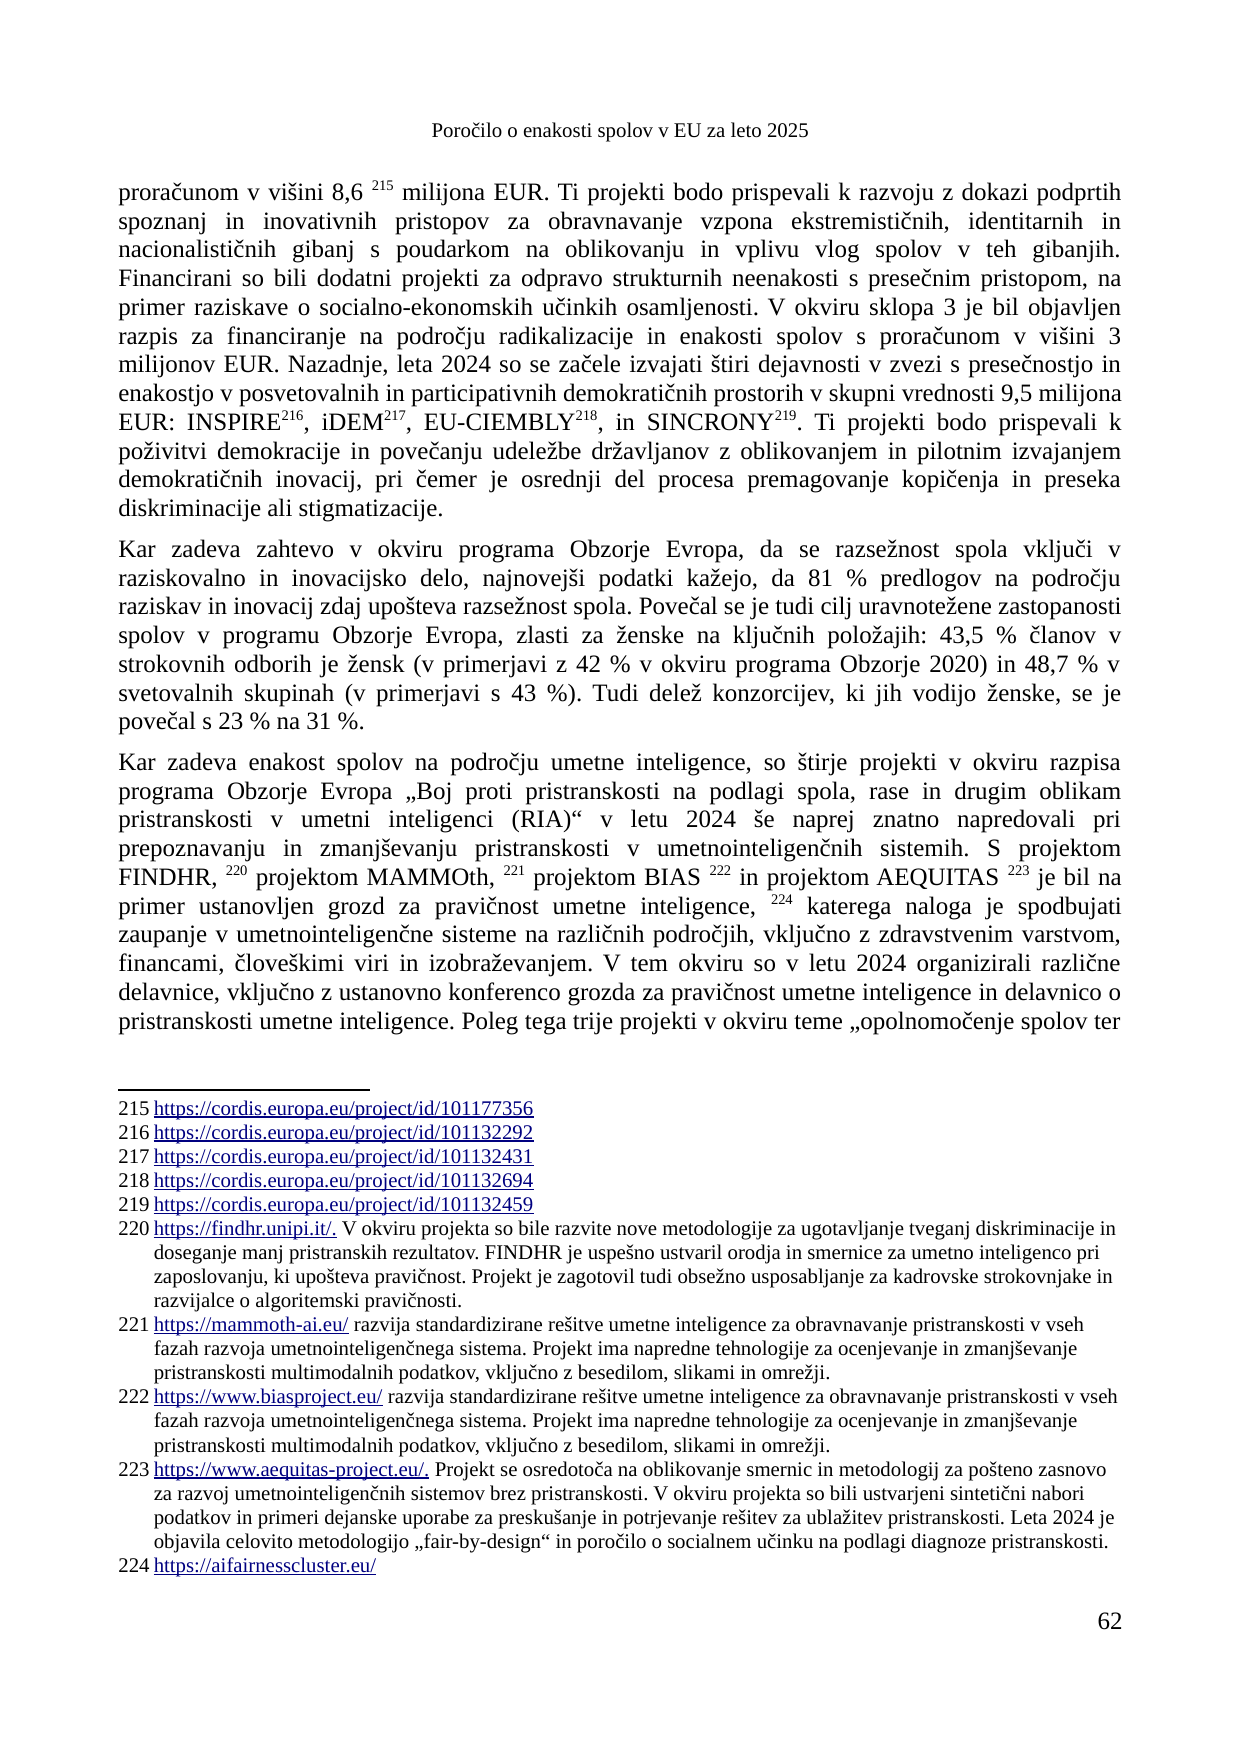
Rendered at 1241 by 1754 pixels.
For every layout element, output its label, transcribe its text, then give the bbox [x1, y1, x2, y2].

text https://mammoth-ai.eu/ razvija standardizirane rešitve umetne inteligence za obravnavanje pristranskosti v vseh fazah razvoja umetnointeligenčnega sistema. Projekt ima napredne tehnologije za ocenjevanje in zmanjševanje pristranskosti multimodalnih podatkov, vključno z besedilom, slikami in omrežji. [118, 1312, 1122, 1384]
text https://cordis.europa.eu/project/id/101132292 [118, 1120, 1122, 1144]
text Obzorje Evropa, sklop 2: Kultura, ustvarjalnost in vključujoča družba“ je vključeval razpis za zbiranje predlogov „Vloge spolov v ekstremističnih gibanjih in njihov vpliv na demokracijo“, s katerim so bili financirani trije projekti – EMMELO, MEN4DEM in YOU-DARE – s skupnim proračunom v višini 8,6 milijona EUR. Ti projekti bodo prispevali k razvoju z dokazi podprtih spoznanj in inovativnih pristopov za obravnavanje vzpona ekstremističnih, identitarnih in nacionalističnih gibanj s poudarkom na oblikovanju in vplivu vlog spolov v teh gibanjih. Financirani so bili dodatni projekti za odpravo strukturnih neenakosti s presečnim pristopom, na primer raziskave o socialno-ekonomskih učinkih osamljenosti. V okviru sklopa 3 je bil objavljen razpis za financiranje na področju radikalizacije in enakosti spolov s proračunom v višini 3 milijonov EUR. Nazadnje, leta 2024 so se začele izvajati štiri dejavnosti v zvezi s presečnostjo in enakostjo v posvetovalnih in participativnih demokratičnih prostorih v skupni vrednosti 9,5 milijona EUR: INSPIRE, iDEM, EU-CIEMBLY, in SINCRONY. Ti projekti bodo prispevali k poživitvi demokracije in povečanju udeležbe državljanov z oblikovanjem in pilotnim izvajanjem demokratičnih inovacij, pri čemer je osrednji del procesa premagovanje kopičenja in preseka diskriminacije ali stigmatizacije. [118, 177, 1122, 522]
text Kar zadeva enakost spolov na področju umetne inteligence, so štirje projekti v okviru razpisa programa Obzorje Evropa „Boj proti pristranskosti na podlagi spola, rase in drugim oblikam pristranskosti v umetni inteligenci (RIA)“ v letu 2024 še naprej znatno napredovali pri prepoznavanju in zmanjševanju pristranskosti v umetnointeligenčnih sistemih. S projektom FINDHR, projektom MAMMOth, projektom BIAS in projektom AEQUITAS je bil na primer ustanovljen grozd za pravičnost umetne inteligence, katerega naloga je spodbujati zaupanje v umetnointeligenčne sisteme na različnih področjih, vključno z zdravstvenim varstvom, financami, človeškimi viri in izobraževanjem. V tem okviru so v letu 2024 organizirali različne delavnice, vključno z ustanovno konferenco grozda za pravičnost umetne inteligence in delavnico o pristranskosti umetne inteligence. Poleg tega trije projekti v okviru teme „opolnomočenje spolov ter [118, 747, 1122, 1034]
text https://www.biasproject.eu/ razvija standardizirane rešitve umetne inteligence za obravnavanje pristranskosti v vseh fazah razvoja umetnointeligenčnega sistema. Projekt ima napredne tehnologije za ocenjevanje in zmanjševanje pristranskosti multimodalnih podatkov, vključno z besedilom, slikami in omrežji. [118, 1384, 1122, 1457]
text https://findhr.unipi.it/. V okviru projekta so bile razvite nove metodologije za ugotavljanje tveganj diskriminacije in doseganje manj pristranskih rezultatov. FINDHR je uspešno ustvaril orodja in smernice za umetno inteligenco pri zaposlovanju, ki upošteva pravičnost. Projekt je zagotovil tudi obsežno usposabljanje za kadrovske strokovnjake in razvijalce o algoritemski pravičnosti. [118, 1216, 1122, 1312]
text https://cordis.europa.eu/project/id/101177356 [118, 1096, 1122, 1120]
text Kar zadeva zahtevo v okviru programa Obzorje Evropa, da se razsežnost spola vključi v raziskovalno in inovacijsko delo, najnovejši podatki kažejo, da 81 % predlogov na področju raziskav in inovacij zdaj upošteva razsežnost spola. Povečal se je tudi cilj uravnotežene zastopanosti spolov v programu Obzorje Evropa, zlasti za ženske na ključnih položajih: 43,5 % članov v strokovnih odborih je žensk (v primerjavi z 42 % v okviru programa Obzorje 2020) in 48,7 % v svetovalnih skupinah (v primerjavi s 43 %). Tudi delež konzorcijev, ki jih vodijo ženske, se je povečal s 23 % na 31 %. [118, 534, 1122, 735]
text https://aifairnesscluster.eu/ [118, 1553, 1122, 1577]
text https://cordis.europa.eu/project/id/101132431 [118, 1144, 1122, 1168]
text https://cordis.europa.eu/project/id/101132694 [118, 1168, 1122, 1192]
text https://cordis.europa.eu/project/id/101132459 [118, 1192, 1122, 1216]
text https://www.aequitas-project.eu/. Projekt se osredotoča na oblikovanje smernic in metodologij za pošteno zasnovo za razvoj umetnointeligenčnih sistemov brez pristranskosti. V okviru projekta so bili ustvarjeni sintetični nabori podatkov in primeri dejanske uporabe za preskušanje in potrjevanje rešitev za ublažitev pristranskosti. Leta 2024 je objavila celovito metodologijo „fair-by-design“ in poročilo o socialnem učinku na podlagi diagnoze pristranskosti. [118, 1457, 1122, 1553]
